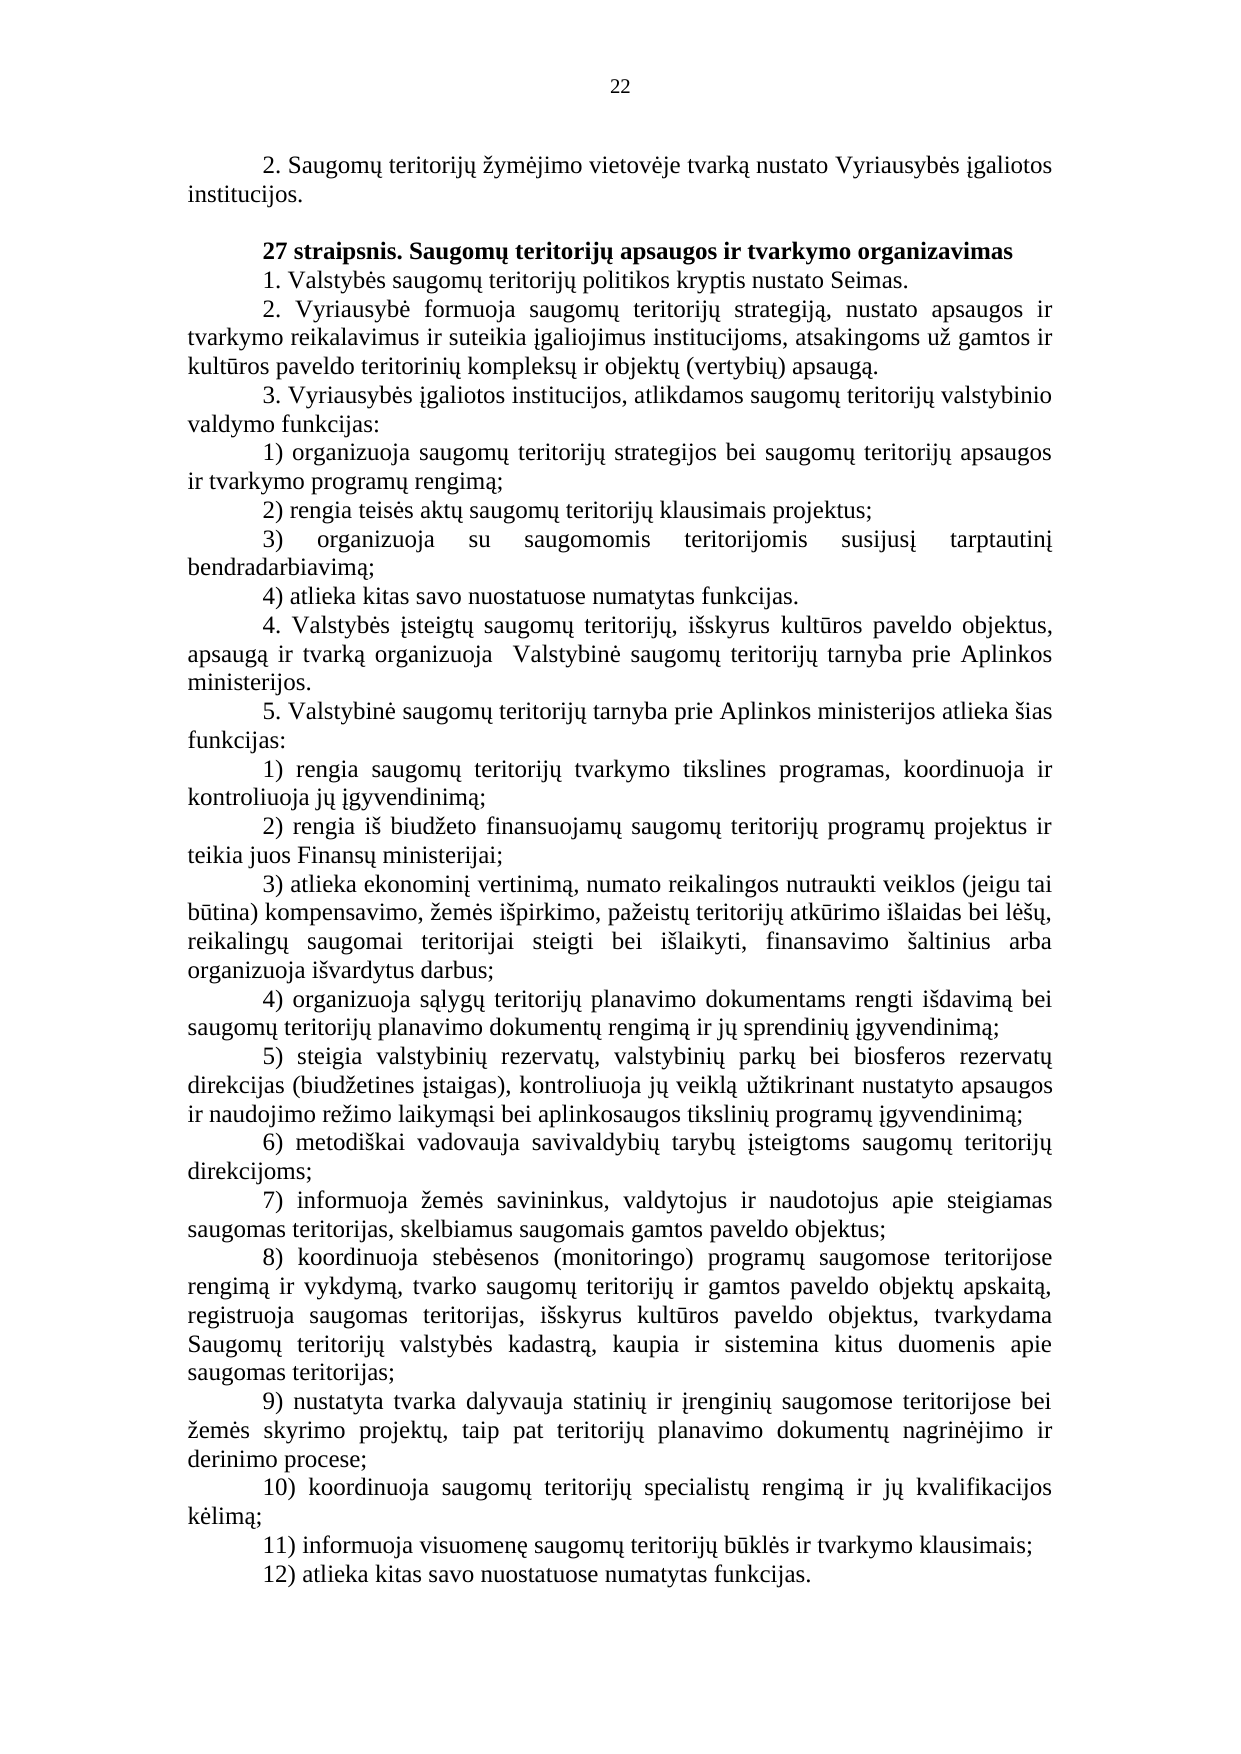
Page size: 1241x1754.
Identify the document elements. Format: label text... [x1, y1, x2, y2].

text 2. Saugomų teritorijų žymėjimo vietovėje tvarką nustato Vyriausybės įgaliotos institucijos. [187, 150, 1053, 207]
text 1. Valstybės saugomų teritorijų politikos kryptis nustato Seimas. [187, 265, 1053, 294]
text 3) atlieka ekonominį vertinimą, numato reikalingos nutraukti veiklos (jeigu tai būtina) kompensavimo, žemės išpirkimo, pažeistų teritorijų atkūrimo išlaidas bei lėšų, reikalingų saugomai teritorijai steigti bei išlaikyti, finansavimo šaltinius arba organizuoja išvardytus darbus; [187, 869, 1053, 984]
text 5. Valstybinė saugomų teritorijų tarnyba prie Aplinkos ministerijos atlieka šias funkcijas: [187, 696, 1053, 754]
text 2) rengia teisės aktų saugomų teritorijų klausimais projektus; [187, 495, 1053, 524]
text 10) koordinuoja saugomų teritorijų specialistų rengimą ir jų kvalifikacijos kėlimą; [187, 1472, 1053, 1530]
text 4) atlieka kitas savo nuostatuose numatytas funkcijas. [187, 581, 1053, 610]
text 11) informuoja visuomenę saugomų teritorijų būklės ir tvarkymo klausimais; [187, 1530, 1053, 1559]
text 27 straipsnis. Saugomų teritorijų apsaugos ir tvarkymo organizavimas [187, 236, 1053, 265]
text 5) steigia valstybinių rezervatų, valstybinių parkų bei biosferos rezervatų direkcijas (biudžetines įstaigas), kontroliuoja jų veiklą užtikrinant nustatyto apsaugos ir naudojimo režimo laikymąsi bei aplinkosaugos tikslinių programų įgyvendinimą; [187, 1041, 1053, 1127]
text 4) organizuoja sąlygų teritorijų planavimo dokumentams rengti išdavimą bei saugomų teritorijų planavimo dokumentų rengimą ir jų sprendinių įgyvendinimą; [187, 984, 1053, 1041]
text 2. Vyriausybė formuoja saugomų teritorijų strategiją, nustato apsaugos ir tvarkymo reikalavimus ir suteikia įgaliojimus institucijoms, atsakingoms už gamtos ir kultūros paveldo teritorinių kompleksų ir objektų (vertybių) apsaugą. [187, 294, 1053, 380]
text 6) metodiškai vadovauja savivaldybių tarybų įsteigtoms saugomų teritorijų direkcijoms; [187, 1127, 1053, 1185]
text 8) koordinuoja stebėsenos (monitoringo) programų saugomose teritorijose rengimą ir vykdymą, tvarko saugomų teritorijų ir gamtos paveldo objektų apskaitą, registruoja saugomas teritorijas, išskyrus kultūros paveldo objektus, tvarkydama Saugomų teritorijų valstybės kadastrą, kaupia ir sistemina kitus duomenis apie saugomas teritorijas; [187, 1242, 1053, 1386]
text 1) organizuoja saugomų teritorijų strategijos bei saugomų teritorijų apsaugos ir tvarkymo programų rengimą; [187, 437, 1053, 495]
text 1) rengia saugomų teritorijų tvarkymo tikslines programas, koordinuoja ir kontroliuoja jų įgyvendinimą; [187, 754, 1053, 811]
text 4. Valstybės įsteigtų saugomų teritorijų, išskyrus kultūros paveldo objektus, apsaugą ir tvarką organizuoja Valstybinė saugomų teritorijų tarnyba prie Aplinkos ministerijos. [187, 610, 1053, 696]
text 12) atlieka kitas savo nuostatuose numatytas funkcijas. [187, 1559, 1053, 1587]
text 3. Vyriausybės įgaliotos institucijos, atlikdamos saugomų teritorijų valstybinio valdymo funkcijas: [187, 380, 1053, 437]
text 3) organizuoja su saugomomis teritorijomis susijusį tarptautinį bendradarbiavimą; [187, 524, 1053, 581]
text 9) nustatyta tvarka dalyvauja statinių ir įrenginių saugomose teritorijose bei žemės skyrimo projektų, taip pat teritorijų planavimo dokumentų nagrinėjimo ir derinimo procese; [187, 1386, 1053, 1472]
text 2) rengia iš biudžeto finansuojamų saugomų teritorijų programų projektus ir teikia juos Finansų ministerijai; [187, 811, 1053, 869]
text 7) informuoja žemės savininkus, valdytojus ir naudotojus apie steigiamas saugomas teritorijas, skelbiamus saugomais gamtos paveldo objektus; [187, 1185, 1053, 1242]
